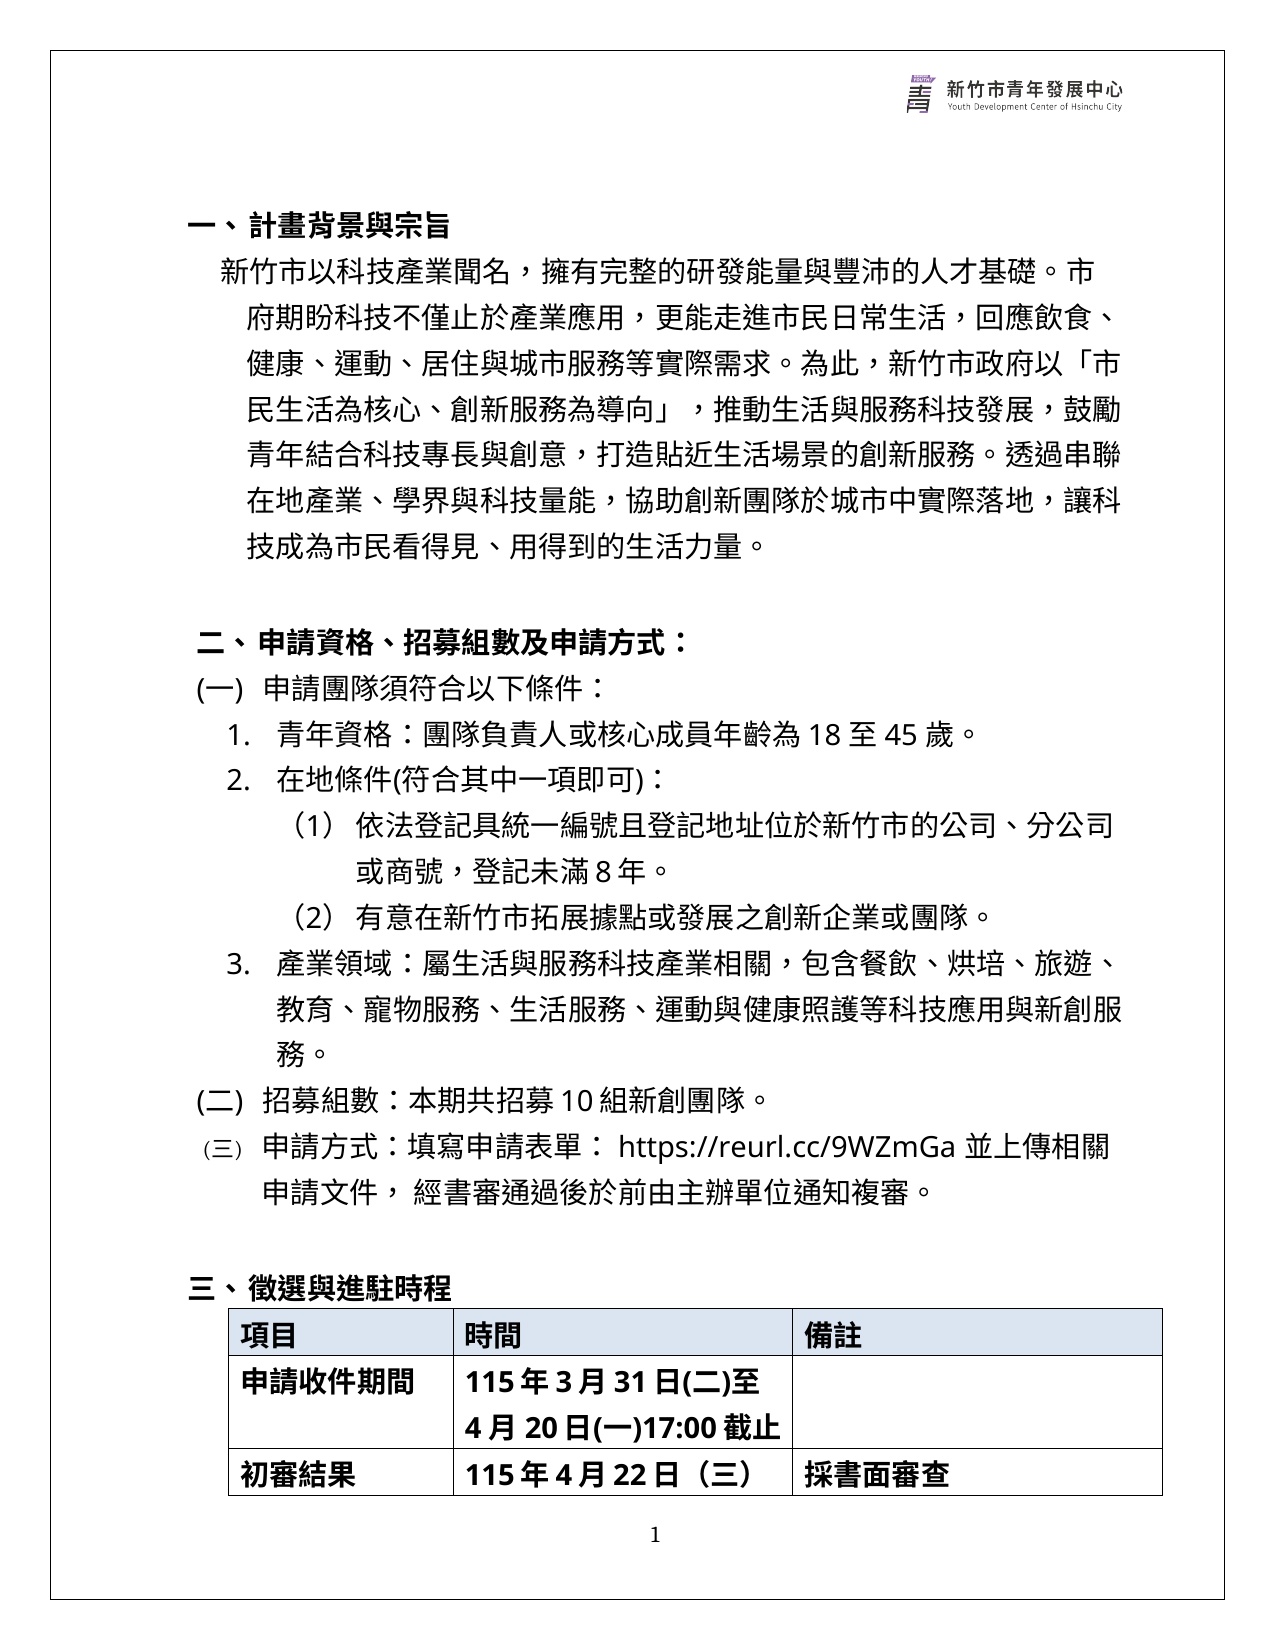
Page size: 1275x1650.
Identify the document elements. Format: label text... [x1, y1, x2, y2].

table_cell 初審結果 [229, 1449, 453, 1495]
table_cell 115年4月22日（三） [454, 1449, 792, 1495]
subtitle 徵選與進駐時程 [187, 1262, 1122, 1308]
list 依法登記具統一編號且登記地址位於新竹市的公司、分公司或商號，登記未滿8年。 [276, 800, 1122, 892]
list 在地條件(符合其中一項即可)： [226, 754, 1122, 800]
table_cell 採書面審查 [793, 1449, 1162, 1495]
table_header 項目 [229, 1309, 453, 1355]
picture [906, 75, 1123, 113]
table_cell [793, 1356, 1162, 1448]
list 申請方式：填寫申請表單： https://reurl.cc/9WZmGa 並上傳相關申請文件， 經書審通過後於前由主辦單位通知複審。 [202, 1121, 1122, 1212]
table_header 時間 [454, 1309, 792, 1355]
table_header 備註 [793, 1309, 1162, 1355]
table_cell 申請收件期間 [229, 1356, 453, 1448]
text 新竹市以科技產業聞名，擁有完整的研發能量與豐沛的人才基礎。市府期盼科技不僅止於產業應用，更能走進市民日常生活，回應飲食、健康、運動、居住與城市服務等實際需求。為此，新竹市政府以「市民生活為核心、創新服務為導向」，推動生活與服務科技發展，鼓勵青年結合科技專長與創意，打造貼近生活場景的創新服務。透過串聯在地產業、學界與科技量能，協助創新團隊於城市中實際落地，讓科技成為市民看得見、用得到的生活力量。 [187, 246, 1122, 567]
subtitle 申請資格、招募組數及申請方式： [196, 617, 1122, 662]
list 青年資格：團隊負責人或核心成員年齡為 18 至 45 歲。 [226, 708, 1122, 754]
subtitle 計畫背景與宗旨 [187, 200, 1122, 246]
table_cell 115年3月 31日(二)至 4 月 20日(一)17:00截止 [454, 1356, 792, 1448]
list 招募組數：本期共招募10組新創團隊。 [196, 1075, 1122, 1121]
list 申請團隊須符合以下條件： [196, 662, 1122, 708]
list 產業領域：屬生活與服務科技產業相關，包含餐飲、烘培、旅遊、教育、寵物服務、生活服務、運動與健康照護等科技應用與新創服務。 [226, 937, 1122, 1075]
list 有意在新竹市拓展據點或發展之創新企業或團隊。 [276, 892, 1122, 937]
